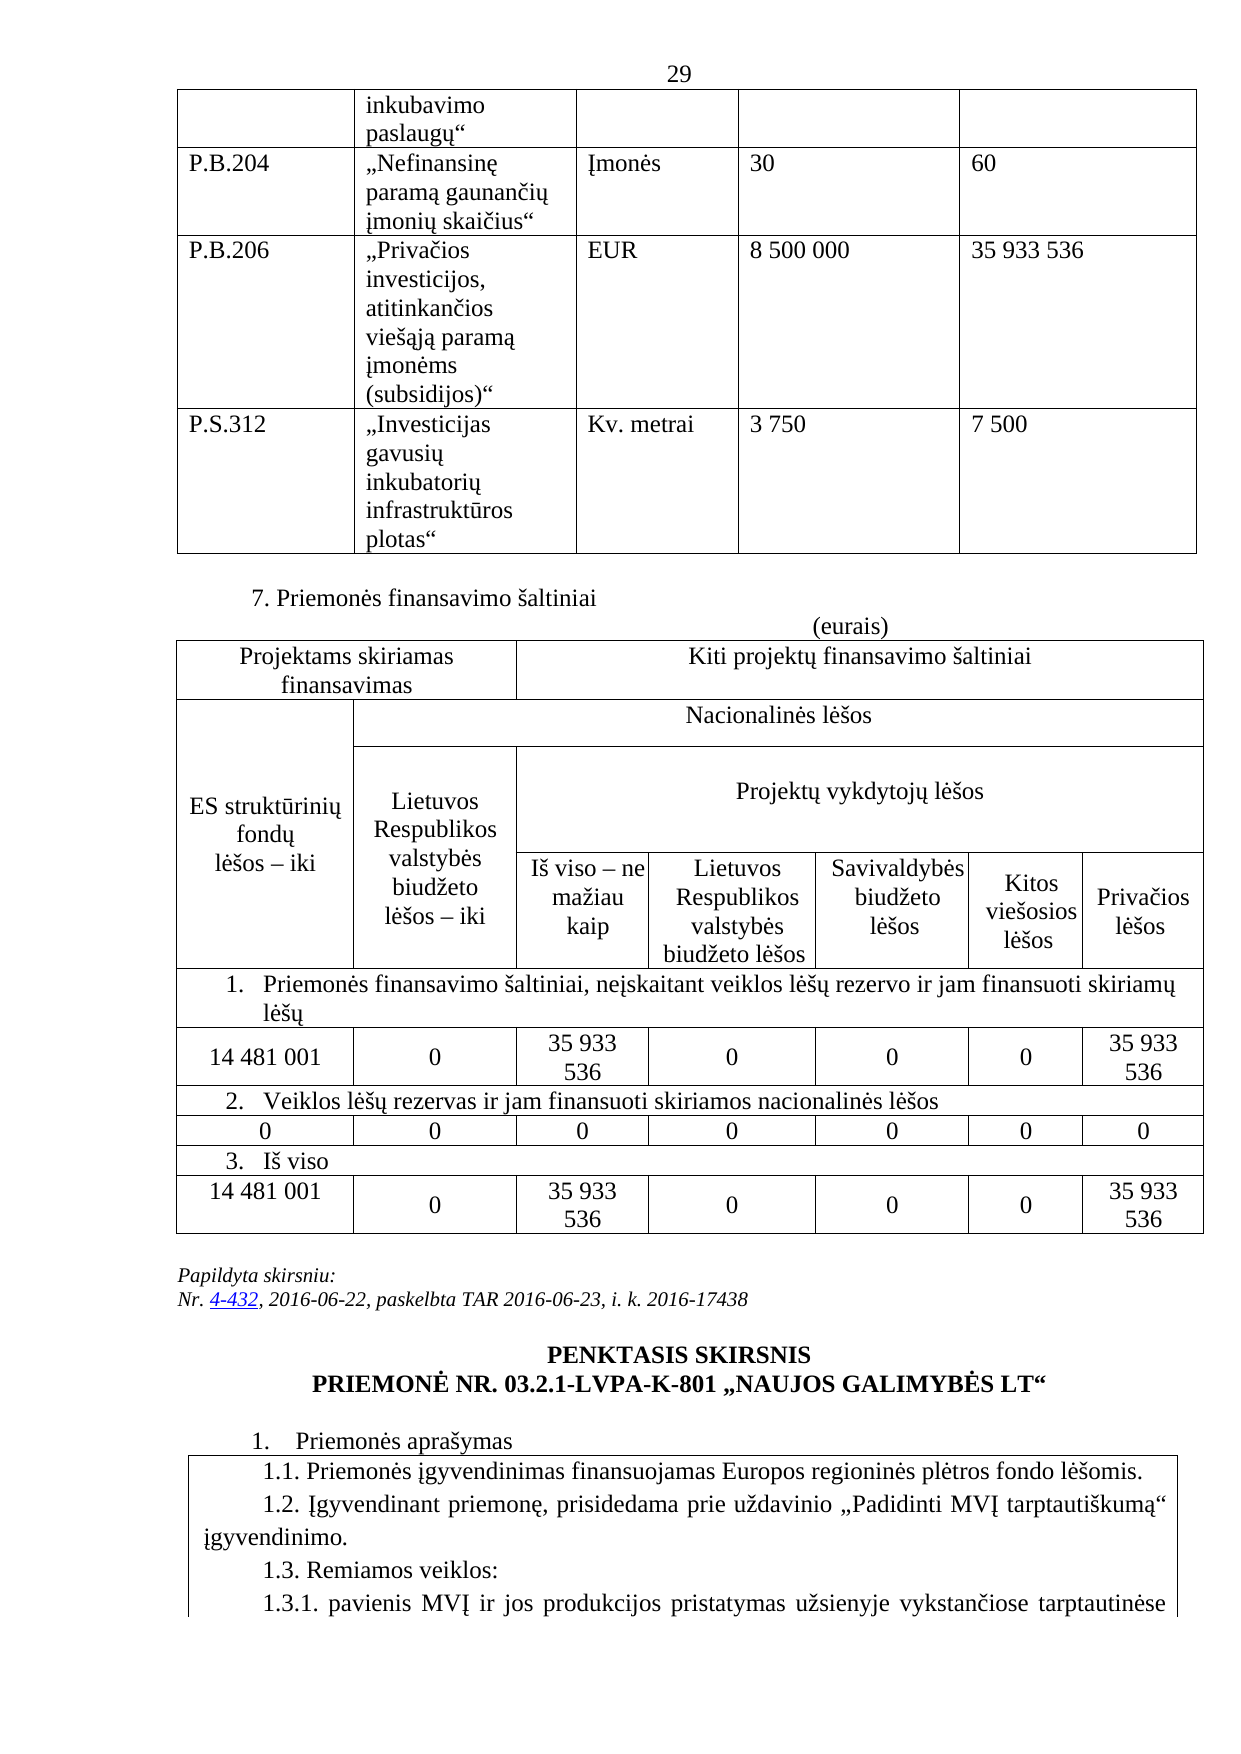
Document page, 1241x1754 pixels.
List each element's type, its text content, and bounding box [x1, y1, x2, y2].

table_cell „Investicijas gavusių inkubatorių infrastruktūros plotas“ [355, 409, 576, 553]
table_cell 2. Veiklos lėšų rezervas ir jam finansuoti skiriamos nacionalinės lėšos [177, 1086, 1203, 1115]
table_cell 1.2. Įgyvendinant priemonę, prisidedama prie uždavinio „Padidinti MVĮ tarptautiškumą“ įgyvendinimo. [189, 1489, 1177, 1555]
table_cell Nacionalinės lėšos [354, 700, 1203, 746]
table_cell inkubavimo paslaugų“ [355, 90, 576, 147]
table_cell 0 [649, 1176, 815, 1233]
text PENKTASIS SKIRSNIS [177, 1340, 1181, 1369]
table_cell 0 [649, 1028, 815, 1085]
table_cell 0 [177, 1116, 353, 1145]
table_cell 0 [969, 1176, 1082, 1233]
table_cell 0 [1083, 1116, 1203, 1145]
table_cell 0 [354, 1176, 516, 1233]
table_cell „Privačios investicijos, atitinkančios viešąją paramą įmonėms (subsidijos)“ [355, 236, 576, 408]
table_cell ES struktūrinių fondų lėšos – iki [177, 700, 353, 968]
table_cell 0 [354, 1028, 516, 1085]
table_cell 14 481 001 [177, 1028, 353, 1085]
table_cell 1.3. Remiamos veiklos: 1.3.1. pavienis MVĮ ir jos produkcijos pristatymas užsienyje vykstančiose tarptautinėse [189, 1555, 1177, 1617]
table_cell 30 [739, 148, 959, 234]
table_cell P.S.312 [178, 409, 354, 553]
table_cell 0 [354, 1116, 516, 1145]
table_cell Iš viso – ne mažiau kaip [517, 853, 648, 968]
table_cell 0 [969, 1028, 1082, 1085]
table_cell 0 [816, 1116, 968, 1145]
table_header Kiti projektų finansavimo šaltiniai [517, 641, 1203, 699]
table_cell [739, 90, 959, 147]
table_cell Lietuvos Respublikos valstybės biudžeto lėšos [649, 853, 815, 968]
table_cell Lietuvos Respublikos valstybės biudžeto lėšos – iki [354, 747, 516, 968]
table_cell [960, 90, 1196, 147]
table_cell EUR [577, 236, 738, 408]
table_cell 1. Priemonės finansavimo šaltiniai, neįskaitant veiklos lėšų rezervo ir jam finansuoti skiriamų lėšų [177, 969, 1203, 1027]
table_cell 7 500 [960, 409, 1196, 553]
table_cell 35 933 536 [960, 236, 1196, 408]
table_cell 35 933 536 [1083, 1176, 1203, 1233]
table_cell „Nefinansinę paramą gaunančių įmonių skaičius“ [355, 148, 576, 234]
table_header 1.1. Priemonės įgyvendinimas finansuojamas Europos regioninės plėtros fondo lėšomis. [189, 1456, 1177, 1489]
table_cell 0 [816, 1176, 968, 1233]
table_cell Įmonės [577, 148, 738, 234]
table_cell 0 [649, 1116, 815, 1145]
table_cell 60 [960, 148, 1196, 234]
text (eurais) [812, 611, 904, 640]
table_cell 8 500 000 [739, 236, 959, 408]
table_cell 0 [517, 1116, 648, 1145]
table_header Projektams skiriamas finansavimas [177, 641, 516, 699]
text 1. Priemonės aprašymas [251, 1426, 1181, 1455]
table_cell P.B.204 [178, 148, 354, 234]
table_cell Kitos viešosios lėšos [969, 853, 1082, 968]
table_cell 35 933 536 [517, 1028, 648, 1085]
table_cell 0 [816, 1028, 968, 1085]
text Papildyta skirsniu: [177, 1263, 1181, 1287]
table_cell Privačios lėšos [1083, 853, 1203, 968]
text Nr. 4-432, 2016-06-22, paskelbta TAR 2016-06-23, i. k. 2016-17438 [177, 1287, 1181, 1311]
table_cell [178, 90, 354, 147]
table_cell Projektų vykdytojų lėšos [517, 747, 1203, 852]
table_cell P.B.206 [178, 236, 354, 408]
table_cell [577, 90, 738, 147]
table_cell 14 481 001 [177, 1176, 353, 1233]
table_cell 3. Iš viso [177, 1146, 1203, 1175]
text PRIEMONĖ NR. 03.2.1-LVPA-K-801 „NAUJOS GALIMYBĖS LT“ [177, 1369, 1181, 1397]
table_cell 0 [969, 1116, 1082, 1145]
table_cell Kv. metrai [577, 409, 738, 553]
text 7. Priemonės finansavimo šaltiniai [251, 583, 1181, 611]
table_cell 3 750 [739, 409, 959, 553]
table_cell 35 933 536 [1083, 1028, 1203, 1085]
table_cell Savivaldybės biudžeto lėšos [816, 853, 968, 968]
table_cell 35 933 536 [517, 1176, 648, 1233]
